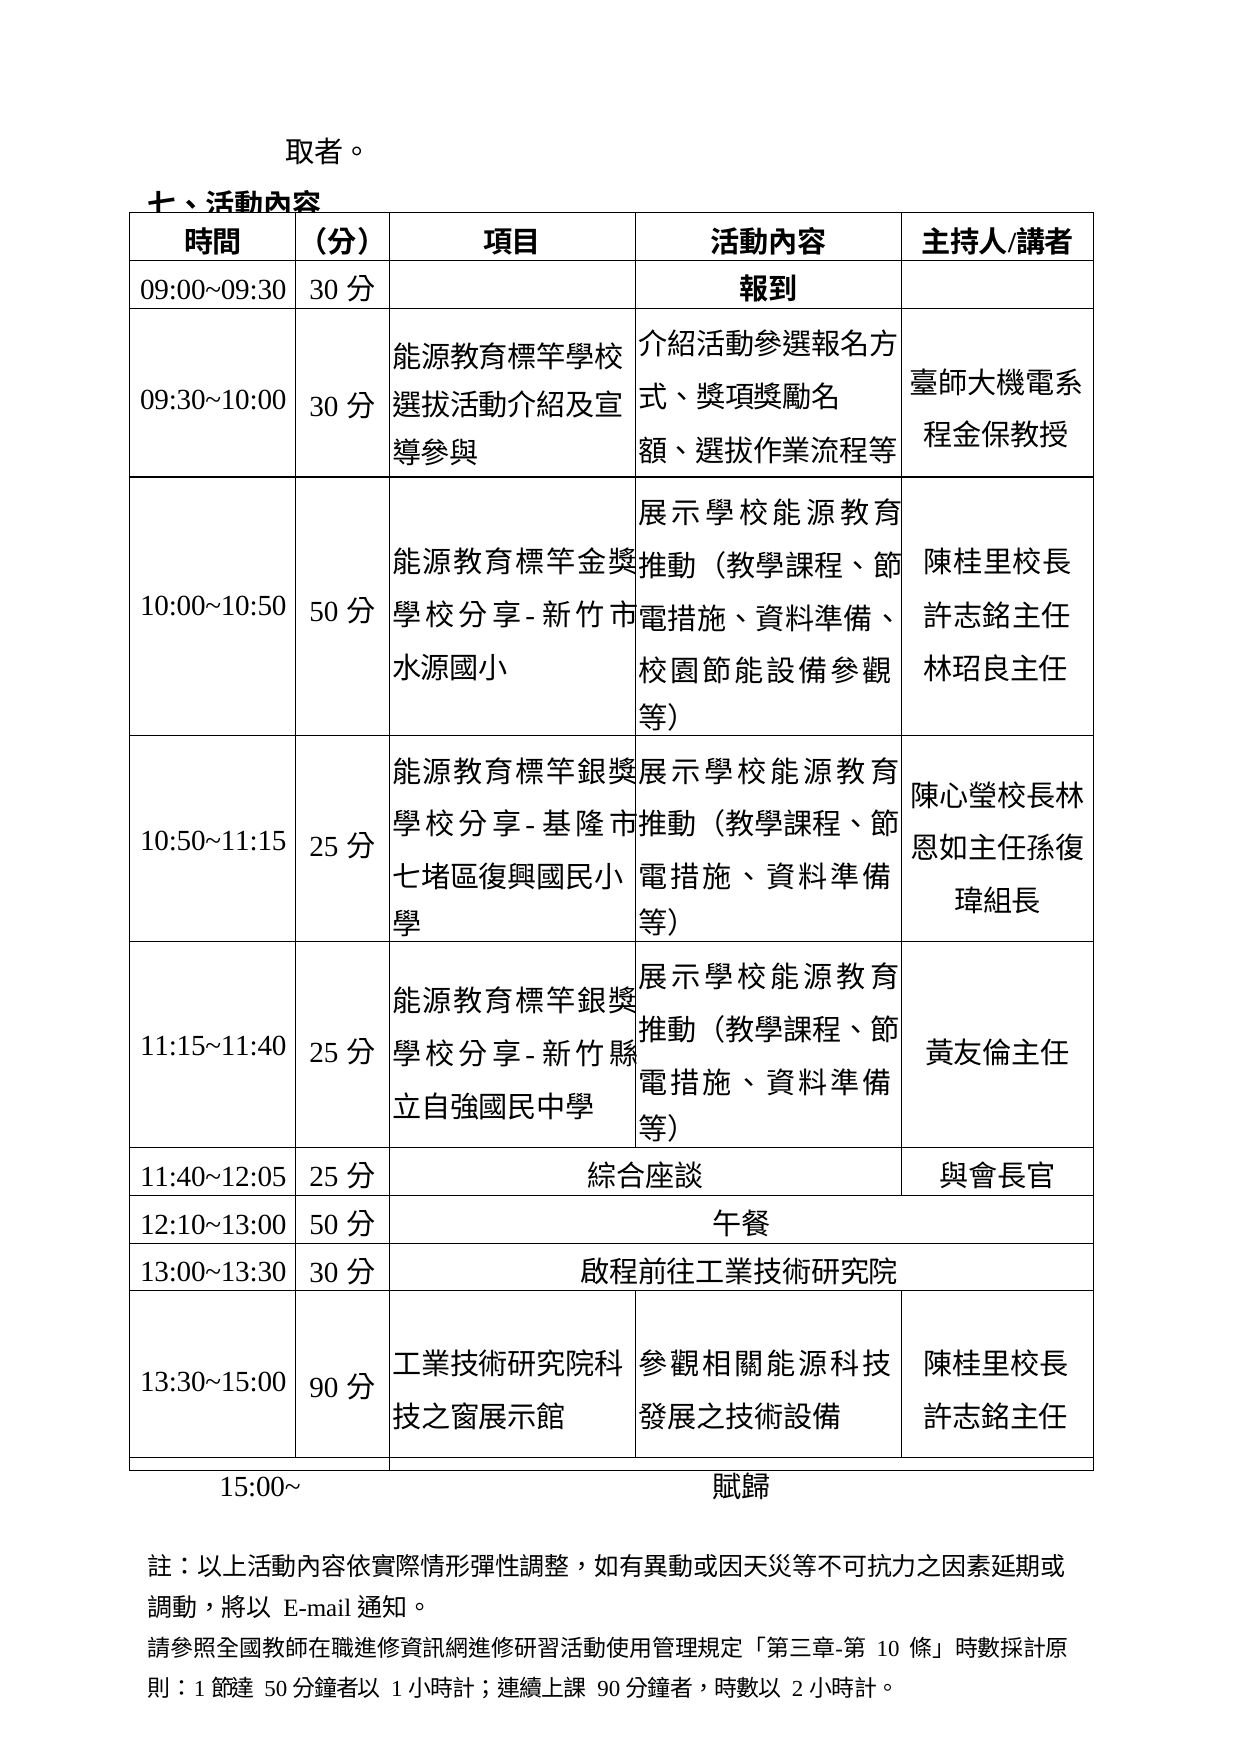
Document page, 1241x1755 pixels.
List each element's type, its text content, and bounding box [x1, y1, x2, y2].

table_cell 展示學校能源教育推動（教學課程、節電措施、資料準備、校園節能設備參觀 等） [636, 478, 901, 735]
text 則：1 節達 50 分鐘者以 1 小時計；連續上課 90 分鐘者，時數以 2 小時計。 [148, 1670, 1105, 1703]
table_cell 能源教育標竿學校 選拔活動介紹及宣導參與 [390, 309, 635, 476]
table_cell 陳桂里校長許志銘主任林玿良主任 [902, 478, 1093, 735]
table_cell 11:40~12:05 [130, 1148, 295, 1194]
table_cell 10:00~10:50 [130, 478, 295, 735]
table_cell 11:15~11:40 [130, 942, 295, 1147]
table_cell 25 分 [296, 1148, 389, 1194]
table_cell 13:00~13:30 [130, 1244, 295, 1290]
table_cell 工業技術研究院科技之窗展示館 [390, 1291, 635, 1457]
table_cell 啟程前往工業技術研究院 [390, 1244, 1093, 1290]
table_cell 09:30~10:00 [130, 309, 295, 476]
table_cell 展示學校能源教育推動（教學課程、節電措施、資料準備 等） [636, 942, 901, 1147]
table_cell 臺師大機電系程金保教授 [902, 309, 1093, 476]
table_cell 30 分 [296, 1244, 389, 1290]
table_header （分） [296, 213, 389, 260]
table_cell 10:50~11:15 [130, 736, 295, 941]
table_cell 90 分 [296, 1291, 389, 1457]
table_cell 午餐 [390, 1196, 1093, 1242]
table_header 活動內容 [636, 213, 901, 260]
table_cell 介紹活動參選報名方式、獎項獎勵名 額、選拔作業流程等 [636, 309, 901, 476]
table_cell 報到 [636, 261, 901, 308]
table_cell [902, 261, 1093, 308]
table_cell 能源教育標竿銀獎學校分享- 基隆市七堵區復興國民小 學 [390, 736, 635, 941]
table_cell 能源教育標竿金獎學校分享- 新竹市水源國小 [390, 478, 635, 735]
text [123, 212, 129, 1470]
table_cell 12:10~13:00 [130, 1196, 295, 1242]
table_cell 黃友倫主任 [902, 942, 1093, 1147]
table_cell 參觀相關能源科技發展之技術設備 [636, 1291, 901, 1457]
table_cell 25 分 [296, 942, 389, 1147]
table_cell [390, 261, 635, 308]
table_cell 13:30~15:00 [130, 1291, 295, 1457]
text 請參照全國教師在職進修資訊網進修研習活動使用管理規定「第三章-第 10 條」時數採計原 [148, 1629, 1105, 1663]
text [1094, 212, 1099, 1470]
table_cell 50 分 [296, 478, 389, 735]
table_cell 能源教育標竿銀獎學校分享- 新竹縣立自強國民中學 [390, 942, 635, 1147]
table_cell 賦歸 [390, 1458, 1093, 1470]
table_cell 30 分 [296, 309, 389, 476]
table_cell 50 分 [296, 1196, 389, 1242]
table_header 項目 [390, 213, 635, 260]
table_cell 陳桂里校長許志銘主任 [902, 1291, 1093, 1457]
table_cell 展示學校能源教育推動（教學課程、節電措施、資料準備 等） [636, 736, 901, 941]
table_cell 30 分 [296, 261, 389, 308]
table_header 主持人/講者 [902, 213, 1093, 260]
table_cell 陳心瑩校長林恩如主任孫復瑋組長 [902, 736, 1093, 941]
table_cell 09:00~09:30 [130, 261, 295, 308]
text 取者。七、活動內容 [148, 128, 374, 212]
text 註：以上活動內容依實際情形彈性調整，如有異動或因天災等不可抗力之因素延期或調動，將以 E-mail 通知。 [148, 1547, 1073, 1623]
table_cell 15:00~ [130, 1458, 389, 1470]
table_cell 綜合座談 [390, 1148, 901, 1194]
table_cell 與會長官 [902, 1148, 1093, 1194]
table_header 時間 [130, 213, 295, 260]
table_cell 25 分 [296, 736, 389, 941]
